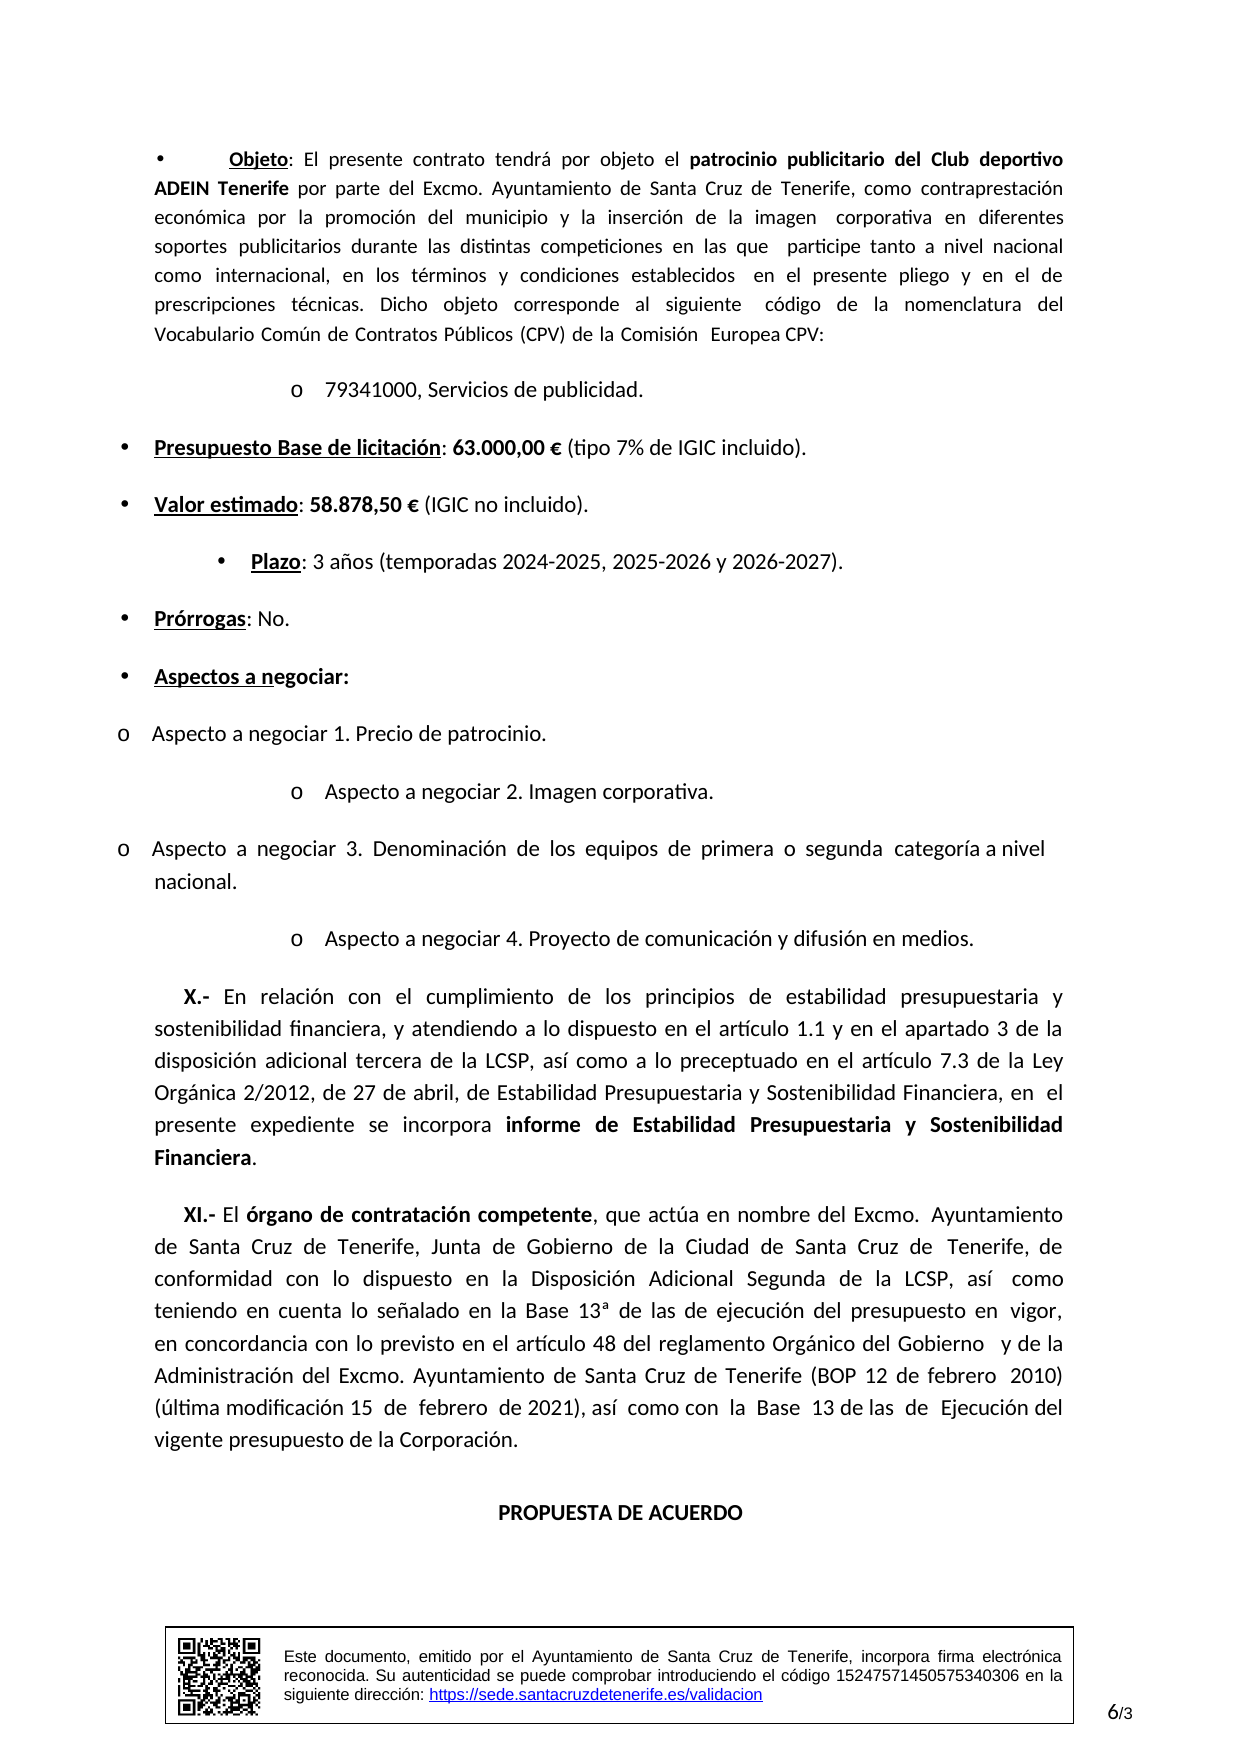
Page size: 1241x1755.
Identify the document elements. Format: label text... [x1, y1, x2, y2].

list Aspecto a negociar 1. Precio de patrocinio. [117, 719, 1151, 748]
text o 79341000, Servicios de publicidad. [290, 375, 1151, 404]
list Aspecto a negociar 3. Denominación de los equipos de primera o segunda categoría a nivel nacional. [117, 834, 1064, 895]
list Presupuesto Base de licitación: 63.000,00 € (tipo 7% de IGIC incluido). [118, 433, 1151, 461]
list Aspecto a negociar 4. Proyecto de comunicación y difusión en medios. [290, 924, 1151, 953]
list Aspecto a negociar 2. Imagen corporativa. [290, 777, 1151, 806]
list Aspectos a negociar: [118, 662, 1151, 690]
subtitle PROPUESTA DE ACUERDO [386, 1498, 855, 1526]
list Valor estimado: 58.878,50 € (IGIC no incluido). [118, 490, 1151, 518]
text • Plazo: 3 años (temporadas 2024-2025, 2025-2026 y 2026-2027). [215, 547, 1151, 575]
list Objeto: El presente contrato tendrá por objeto el patrocinio publicitario del Club deportivo ADEIN Tenerife por parte del Excmo. Ayuntamiento de Santa Cruz de Tenerife, como contraprestación económica por la promoción del municipio y la inserción de la imagen corporativa en diferentes soportes publicitarios durante las distintas competiciones en las que participe tanto a nivel nacional como internacional, en los términos y condiciones establecidos en el presente pliego y en el de prescripciones técnicas. Dicho objeto corresponde al siguiente código de la nomenclatura del Vocabulario Común de Contratos Públicos (CPV) de la Comisión Europea CPV: [154, 146, 1064, 346]
text X.- En relación con el cumplimiento de los principios de estabilidad presupuestaria y sostenibilidad financiera, y atendiendo a lo dispuesto en el artículo 1.1 y en el apartado 3 de la disposición adicional tercera de la LCSP, así como a lo preceptuado en el artículo 7.3 de la Ley Orgánica 2/2012, de 27 de abril, de Estabilidad Presupuestaria y Sostenibilidad Financiera, en el presente expediente se incorpora informe de Estabilidad Presupuestaria y Sostenibilidad Financiera. [154, 982, 1064, 1171]
list Prórrogas: No. [118, 604, 1151, 633]
text XI.- El órgano de contratación competente, que actúa en nombre del Excmo. Ayuntamiento de Santa Cruz de Tenerife, Junta de Gobierno de la Ciudad de Santa Cruz de Tenerife, de conformidad con lo dispuesto en la Disposición Adicional Segunda de la LCSP, así como teniendo en cuenta lo señalado en la Base 13ª de las de ejecución del presupuesto en vigor, en concordancia con lo previsto en el artículo 48 del reglamento Orgánico del Gobierno y de la Administración del Excmo. Ayuntamiento de Santa Cruz de Tenerife (BOP 12 de febrero 2010) (última modificación 15 de febrero de 2021), así como con la Base 13 de las de Ejecución del vigente presupuesto de la Corporación. [154, 1200, 1064, 1453]
